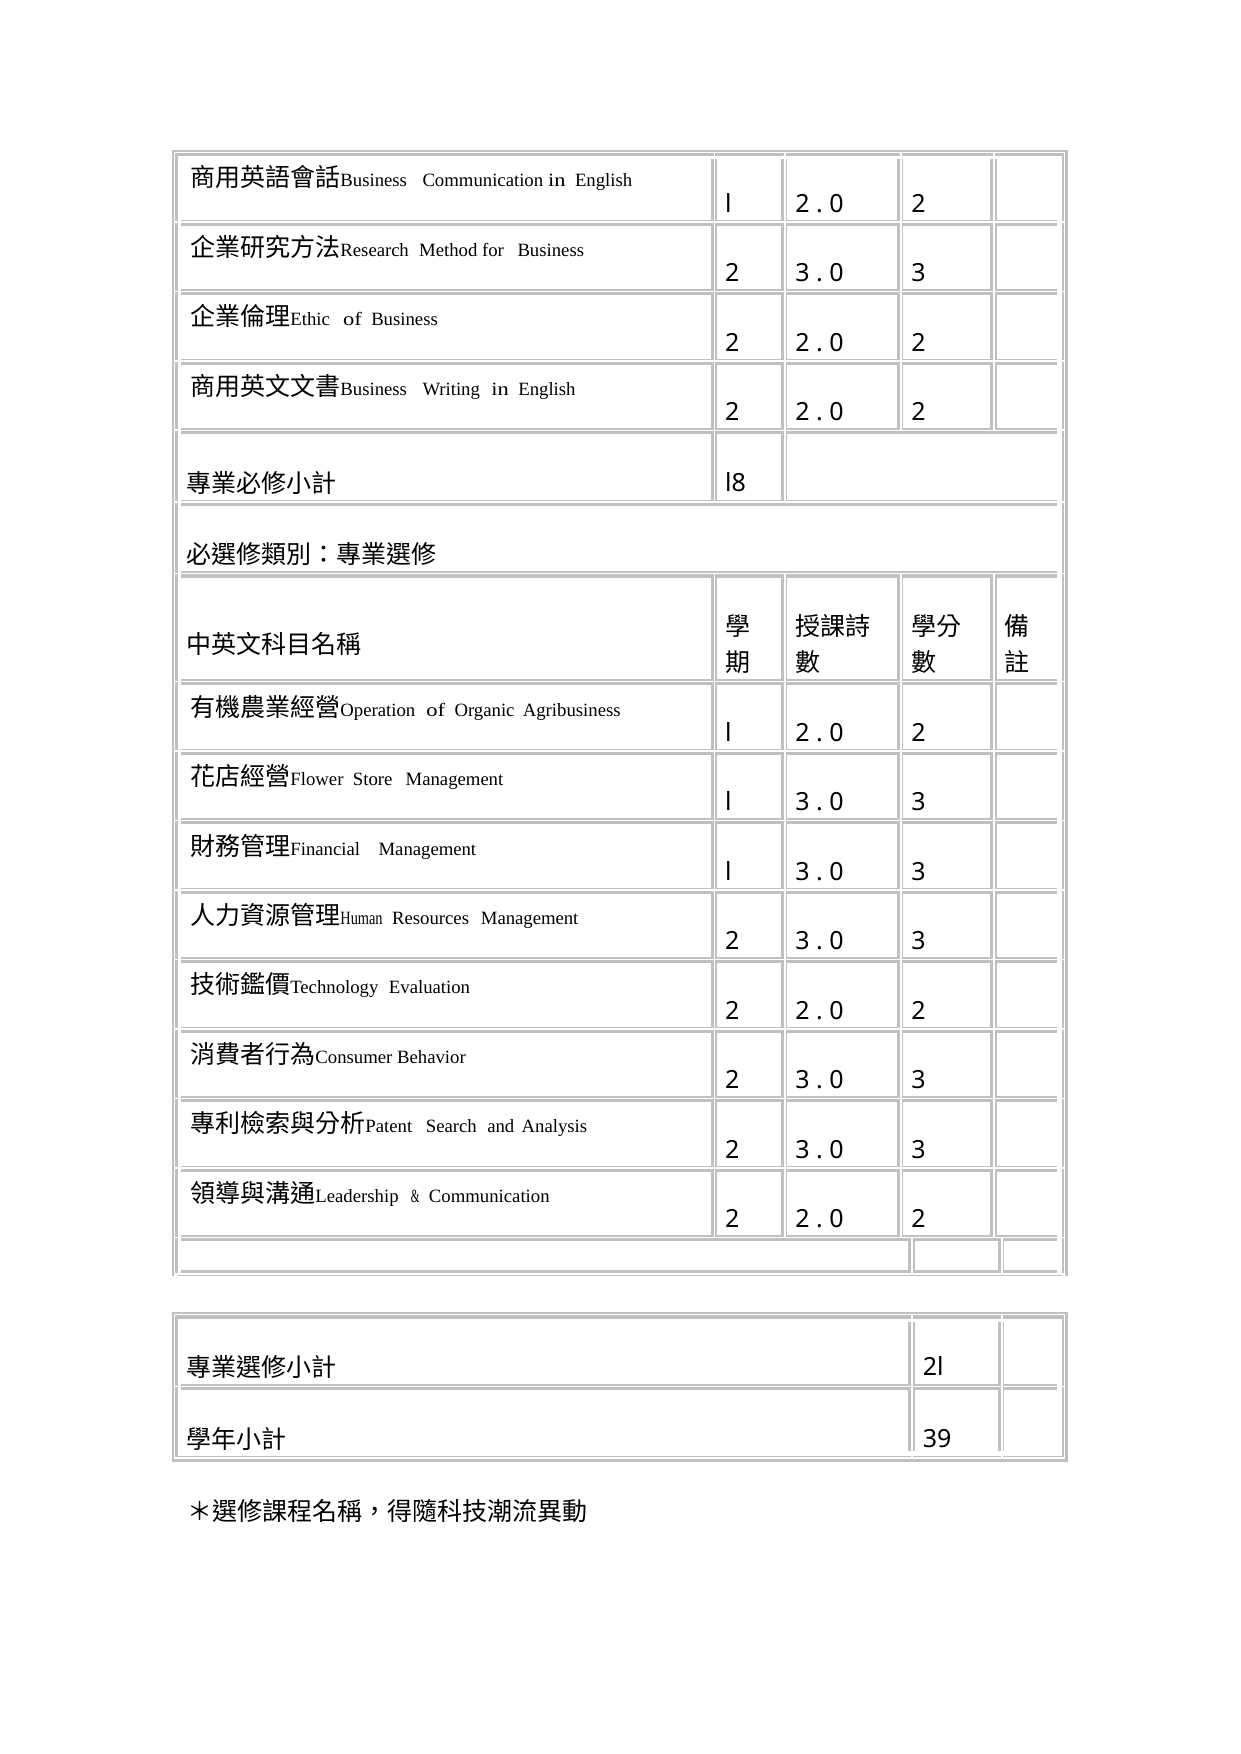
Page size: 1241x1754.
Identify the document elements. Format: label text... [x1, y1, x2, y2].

table_cell 學分數 [903, 578, 990, 679]
table_cell 2 [717, 1102, 781, 1166]
table_cell 花店經營Flower Store Management [175, 749, 714, 818]
table_cell 企業倫理Ethic of Business [175, 289, 714, 358]
table_header 2l [911, 1314, 1001, 1384]
table_cell [993, 957, 1065, 1027]
table_cell [1001, 1384, 1065, 1456]
table_cell l [717, 755, 781, 818]
table_cell 3 [903, 226, 990, 289]
table_cell 2 [717, 295, 781, 358]
table_cell l [714, 152, 784, 219]
table_cell 2 [903, 963, 990, 1027]
table_cell [175, 1235, 911, 1270]
table_cell [1001, 1235, 1065, 1270]
table_cell 2 [717, 963, 781, 1027]
table_cell 3 [903, 824, 990, 888]
table_cell 3 . 0 [787, 755, 897, 818]
table_cell 3 . 0 [787, 226, 897, 289]
table_cell [784, 428, 1065, 499]
table_cell 學期 [717, 578, 781, 679]
table_cell [993, 749, 1065, 818]
table_cell 2 [717, 1172, 781, 1235]
table_cell 3 . 0 [787, 894, 897, 957]
text ＊選修課程名稱，得隨科技潮流異動 [187, 1491, 1053, 1527]
table_header [1001, 1314, 1065, 1384]
table_cell 消費者行為Consumer Behavior [175, 1027, 714, 1096]
table_cell 2 [903, 295, 990, 358]
table_cell 2 . 0 [787, 365, 897, 428]
table_cell 3 [903, 755, 990, 818]
table_cell 3 . 0 [787, 1033, 897, 1096]
table_cell 3 . 0 [787, 1102, 897, 1166]
table_cell 商用英語會話Business Communication in English [178, 156, 714, 219]
table_cell 3 [903, 1033, 990, 1096]
table_cell 2 [903, 365, 990, 428]
table_cell [993, 1027, 1065, 1096]
table_cell 2 [717, 365, 781, 428]
table_cell 財務管理Financial Management [175, 818, 714, 888]
table_cell l8 [717, 434, 781, 499]
table_cell 2 . 0 [787, 1172, 897, 1235]
table_cell 有機農業經營Operation of Organic Agribusiness [175, 679, 714, 749]
table_cell 備註 [993, 571, 1065, 679]
table_cell 3 [903, 1102, 990, 1166]
table_cell 3 [903, 894, 990, 957]
table_cell 2 [903, 1172, 990, 1235]
table_cell [175, 1270, 1065, 1305]
table_cell [993, 818, 1065, 888]
table_cell 專利檢索與分析Patent Search and Analysis [175, 1096, 714, 1166]
table_cell 2 [717, 1033, 781, 1096]
table_cell 商用英文文書Business Writing in English [175, 359, 714, 428]
table_cell 2 [900, 152, 993, 219]
table_cell 2 . 0 [784, 152, 900, 219]
table_cell 人力資源管理Human Resources Management [175, 888, 714, 957]
table_cell l [717, 685, 781, 749]
table_cell 必選修類別：專業選修 [175, 500, 1065, 571]
table_header 專業選修小計 [178, 1319, 911, 1384]
table_cell [993, 1166, 1065, 1235]
table_cell 2 . 0 [787, 295, 897, 358]
table_cell 企業研究方法Research Method for Business [175, 220, 714, 289]
table_cell 2 [717, 226, 781, 289]
table_cell 技術鑑價Technology Evaluation [175, 957, 714, 1027]
table_cell 2 [903, 685, 990, 749]
table_cell 授課詩數 [787, 578, 897, 679]
table_cell 39 [911, 1384, 1001, 1456]
table_cell [993, 220, 1065, 289]
table_cell 2 [717, 894, 781, 957]
table_cell [993, 152, 1065, 219]
table_cell 2 . 0 [787, 685, 897, 749]
table_cell 中英文科目名稱 [175, 571, 714, 679]
table_cell 2 . 0 [787, 963, 897, 1027]
table_cell [993, 359, 1065, 428]
table_cell [993, 679, 1065, 749]
table_cell 專業必修小計 [175, 428, 714, 499]
table_cell [993, 888, 1065, 957]
table_cell 學年小計 [175, 1384, 911, 1456]
table_cell [993, 1096, 1065, 1166]
table_cell 領導與溝通Leadership & Communication [175, 1166, 714, 1235]
table_cell 3 . 0 [787, 824, 897, 888]
table_cell [993, 289, 1065, 358]
table_cell l [717, 824, 781, 888]
table_cell [915, 1241, 998, 1270]
